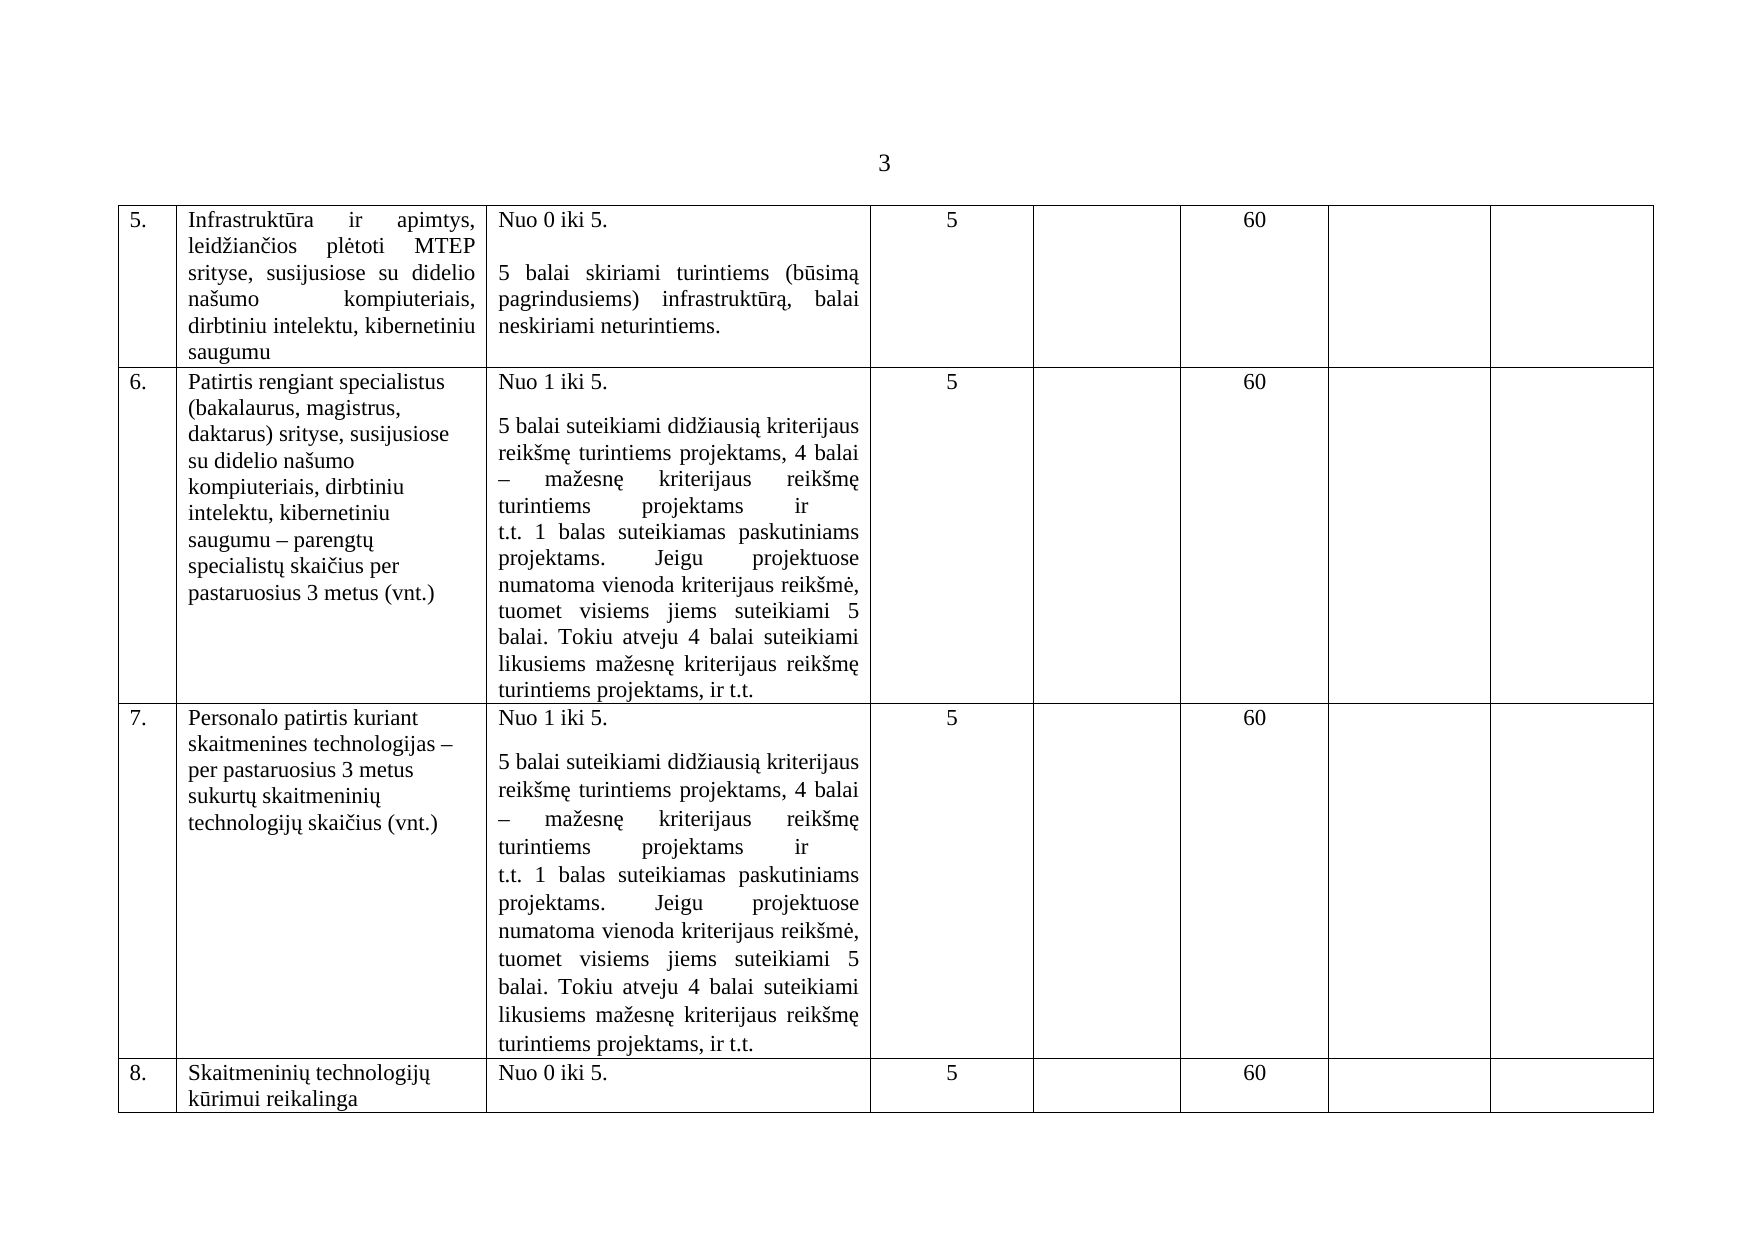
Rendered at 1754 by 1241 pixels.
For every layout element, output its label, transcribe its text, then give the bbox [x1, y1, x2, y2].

table_cell [1329, 368, 1490, 702]
table_cell [1034, 368, 1180, 702]
table_cell 5 [871, 704, 1033, 1058]
table_cell [1329, 704, 1490, 1058]
table_cell [1491, 704, 1653, 1058]
table_cell [1034, 206, 1180, 367]
table_cell Personalo patirtis kuriant skaitmenines technologijas – per pastaruosius 3 metus sukurtų skaitmeninių technologijų skaičius (vnt.) [177, 704, 486, 1058]
table_cell 60 [1181, 704, 1328, 1058]
table_cell Skaitmeninių technologijų kūrimui reikalinga [177, 1059, 486, 1112]
table_cell 8. [119, 1059, 176, 1112]
table_cell 5 [871, 206, 1033, 367]
table_cell Infrastruktūra ir apimtys, leidžiančios plėtoti MTEP srityse, susijusiose su didelio našumo kompiuteriais, dirbtiniu intelektu, kibernetiniu saugumu [177, 206, 486, 367]
table_cell 60 [1181, 1059, 1328, 1112]
table_cell 5 [871, 1059, 1033, 1112]
table_cell 5. [119, 206, 176, 367]
table_cell Patirtis rengiant specialistus (bakalaurus, magistrus, daktarus) srityse, susijusiose su didelio našumo kompiuteriais, dirbtiniu intelektu, kibernetiniu saugumu – parengtų specialistų skaičius per pastaruosius 3 metus (vnt.) [177, 368, 486, 702]
table_cell [1491, 368, 1653, 702]
table_cell 5 [871, 368, 1033, 702]
table_cell 6. [119, 368, 176, 702]
table_cell 60 [1181, 206, 1328, 367]
table_cell Nuo 0 iki 5. 5 balai skiriami turintiems (būsimą pagrindusiems) infrastruktūrą, balai neskiriami neturintiems. [487, 206, 870, 367]
table_cell Nuo 0 iki 5. [487, 1059, 870, 1112]
table_cell [1491, 1059, 1653, 1112]
table_cell Nuo 1 iki 5. 5 balai suteikiami didžiausią kriterijaus reikšmę turintiems projektams, 4 balai – mažesnę kriterijaus reikšmę turintiems projektams ir t.t. 1 balas suteikiamas paskutiniams projektams. Jeigu projektuose numatoma vienoda kriterijaus reikšmė, tuomet visiems jiems suteikiami 5 balai. Tokiu atveju 4 balai suteikiami likusiems mažesnę kriterijaus reikšmę turintiems projektams, ir t.t. [487, 704, 870, 1058]
table_cell [1329, 206, 1490, 367]
table_cell [1034, 704, 1180, 1058]
table_cell [1329, 1059, 1490, 1112]
table_cell [1491, 206, 1653, 367]
table_cell [1034, 1059, 1180, 1112]
table_cell 7. [119, 704, 176, 1058]
table_cell Nuo 1 iki 5. 5 balai suteikiami didžiausią kriterijaus reikšmę turintiems projektams, 4 balai – mažesnę kriterijaus reikšmę turintiems projektams ir t.t. 1 balas suteikiamas paskutiniams projektams. Jeigu projektuose numatoma vienoda kriterijaus reikšmė, tuomet visiems jiems suteikiami 5 balai. Tokiu atveju 4 balai suteikiami likusiems mažesnę kriterijaus reikšmę turintiems projektams, ir t.t. [487, 368, 870, 702]
table_cell 60 [1181, 368, 1328, 702]
